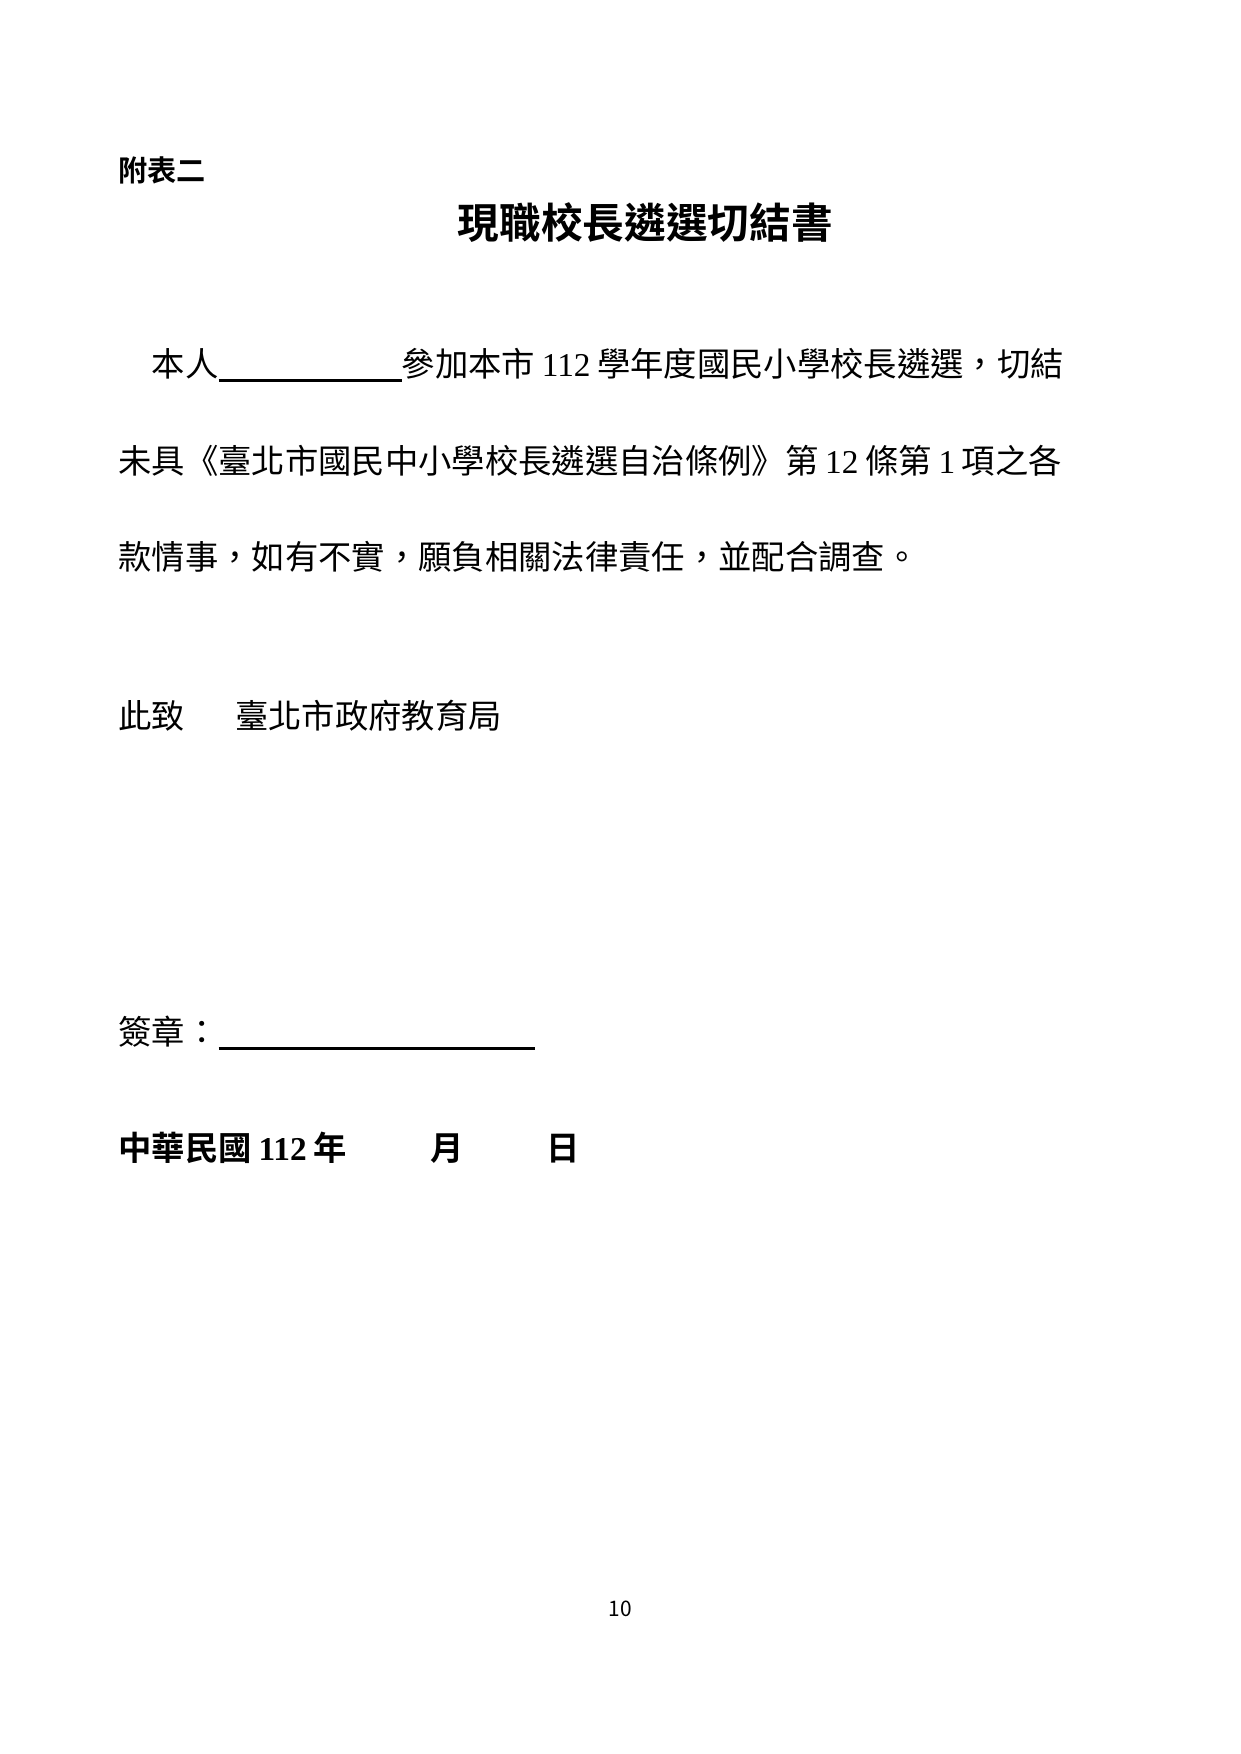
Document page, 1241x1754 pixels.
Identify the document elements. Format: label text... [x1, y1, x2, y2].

text 此致 臺北市政府教育局 [118, 689, 1092, 738]
text 簽章： [118, 1006, 1092, 1054]
text 附表二 [118, 148, 1092, 190]
text 本人 參加本市112學年度國民小學校長遴選，切結未具《臺北市國民中小學校長遴選自治條例》第12條第1項之各款情事，如有不實，願負相關法律責任，並配合調查。 [118, 338, 1092, 579]
text 現職校長遴選切結書 [198, 190, 1092, 250]
text 中華民國112年 月 日 [118, 1121, 1092, 1170]
